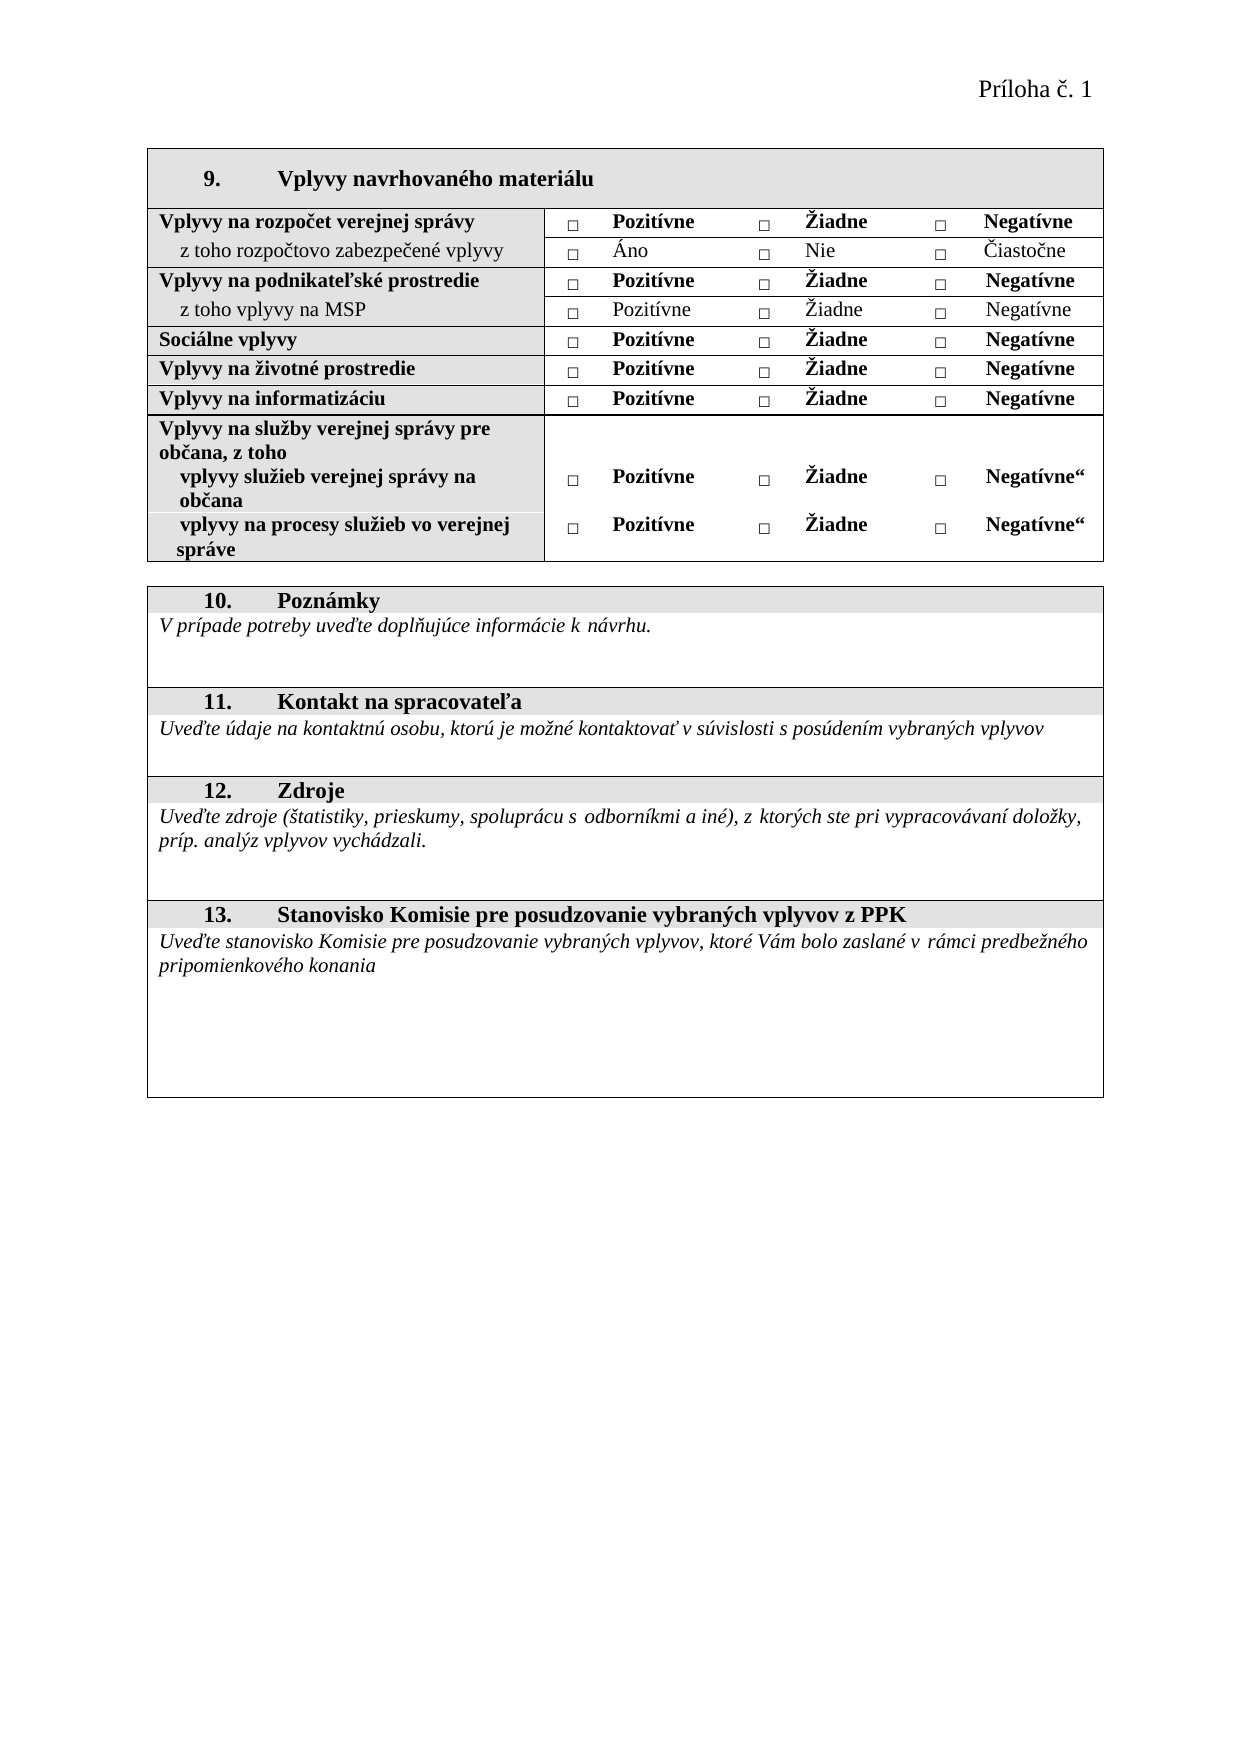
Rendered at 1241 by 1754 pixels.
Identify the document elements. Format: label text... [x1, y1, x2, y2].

table_cell z toho vplyvy na MSP [148, 296, 544, 326]
table_cell Negatívne [969, 386, 1103, 414]
table_cell ☐ [912, 209, 969, 237]
table_cell ☐ [912, 297, 969, 326]
table_cell ☐ [912, 513, 969, 561]
table_cell Žiadne [794, 268, 912, 296]
table_cell Vplyvy na rozpočet verejnej správy [148, 209, 544, 237]
table_cell Nie [794, 238, 912, 267]
table_cell ☐ [735, 209, 794, 237]
table_cell Kontakt na spracovateľa [148, 688, 1103, 715]
table_cell Vplyvy na podnikateľské prostredie [148, 268, 544, 296]
table_header Vplyvy na služby verejnej správy pre občana, z toho [148, 416, 544, 464]
table_cell Pozitívne [601, 356, 734, 384]
table_cell ☐ [912, 386, 969, 414]
table_cell ☐ [735, 464, 794, 512]
table_cell Uveďte údaje na kontaktnú osobu, ktorú je možné kontaktovať v súvislosti s posúdením vybraných vplyvov [148, 716, 1103, 776]
table_cell ☐ [545, 238, 601, 267]
table_cell Negatívne“ [969, 513, 1103, 561]
table_cell Negatívne [969, 209, 1103, 237]
table_cell ☐ [545, 297, 601, 326]
table_cell Uveďte zdroje (štatistiky, prieskumy, spoluprácu s odborníkmi a iné), z ktorých ste pri vypracovávaní doložky, príp. analýz vplyvov vychádzali. [148, 804, 1103, 900]
table_cell ☐ [545, 386, 601, 414]
table_cell Pozitívne [601, 209, 734, 237]
table_cell ☐ [912, 268, 969, 296]
table_cell ☐ [735, 297, 794, 326]
table_header [912, 416, 969, 464]
table_cell vplyvy na procesy služieb vo verejnej správe [148, 513, 544, 561]
table_cell ☐ [545, 356, 601, 384]
table_cell Pozitívne [601, 297, 734, 326]
table_cell Negatívne [969, 297, 1103, 326]
table_cell ☐ [735, 513, 794, 561]
table_cell Áno [601, 238, 734, 267]
table_header [969, 416, 1103, 464]
table_cell ☐ [545, 209, 601, 237]
table_cell ☐ [735, 238, 794, 267]
table_cell Žiadne [794, 356, 912, 384]
table_cell vplyvy služieb verejnej správy na občana [148, 464, 544, 512]
table_cell Pozitívne [601, 327, 734, 355]
table_cell Zdroje [148, 777, 1103, 803]
table_cell Stanovisko Komisie pre posudzovanie vybraných vplyvov z PPK [148, 901, 1103, 928]
table_cell Sociálne vplyvy [148, 327, 544, 355]
table_cell ☐ [545, 268, 601, 296]
table_cell Pozitívne [601, 386, 734, 414]
table_cell Vplyvy na životné prostredie [148, 356, 544, 384]
table_cell ☐ [545, 327, 601, 355]
table_cell ☐ [545, 464, 601, 512]
table_cell ☐ [912, 327, 969, 355]
table_cell Žiadne [794, 513, 912, 561]
table_header Poznámky [148, 587, 1103, 613]
table_cell Žiadne [794, 327, 912, 355]
table_cell ☐ [912, 238, 969, 267]
table_cell Žiadne [794, 209, 912, 237]
table_cell Pozitívne [601, 268, 734, 296]
table_cell Pozitívne [601, 513, 734, 561]
table_cell Žiadne [794, 297, 912, 326]
table_header [794, 416, 912, 464]
table_cell V prípade potreby uveďte doplňujúce informácie k návrhu. [148, 613, 1103, 687]
table_header [545, 416, 601, 464]
table_cell Pozitívne [601, 464, 734, 512]
table_cell Negatívne [969, 327, 1103, 355]
table_cell Čiastočne [969, 238, 1103, 267]
table_cell ☐ [735, 327, 794, 355]
table_cell Negatívne“ [969, 464, 1103, 512]
table_cell ☐ [735, 268, 794, 296]
table_cell Uveďte stanovisko Komisie pre posudzovanie vybraných vplyvov, ktoré Vám bolo zaslané v rámci predbežného pripomienkového konania [148, 929, 1103, 1097]
table_cell Vplyvy na informatizáciu [148, 386, 544, 414]
table_cell ☐ [545, 513, 601, 561]
table_cell Žiadne [794, 386, 912, 414]
table_cell Vplyvy navrhovaného materiálu [148, 149, 1103, 208]
table_cell ☐ [735, 386, 794, 414]
table_cell z toho rozpočtovo zabezpečené vplyvy [148, 237, 544, 267]
table_header [735, 416, 794, 464]
table_header [601, 416, 734, 464]
table_cell Žiadne [794, 464, 912, 512]
table_cell ☐ [912, 356, 969, 384]
table_cell ☐ [735, 356, 794, 384]
table_cell Negatívne [969, 268, 1103, 296]
table_cell Negatívne [969, 356, 1103, 384]
table_cell ☐ [912, 464, 969, 512]
